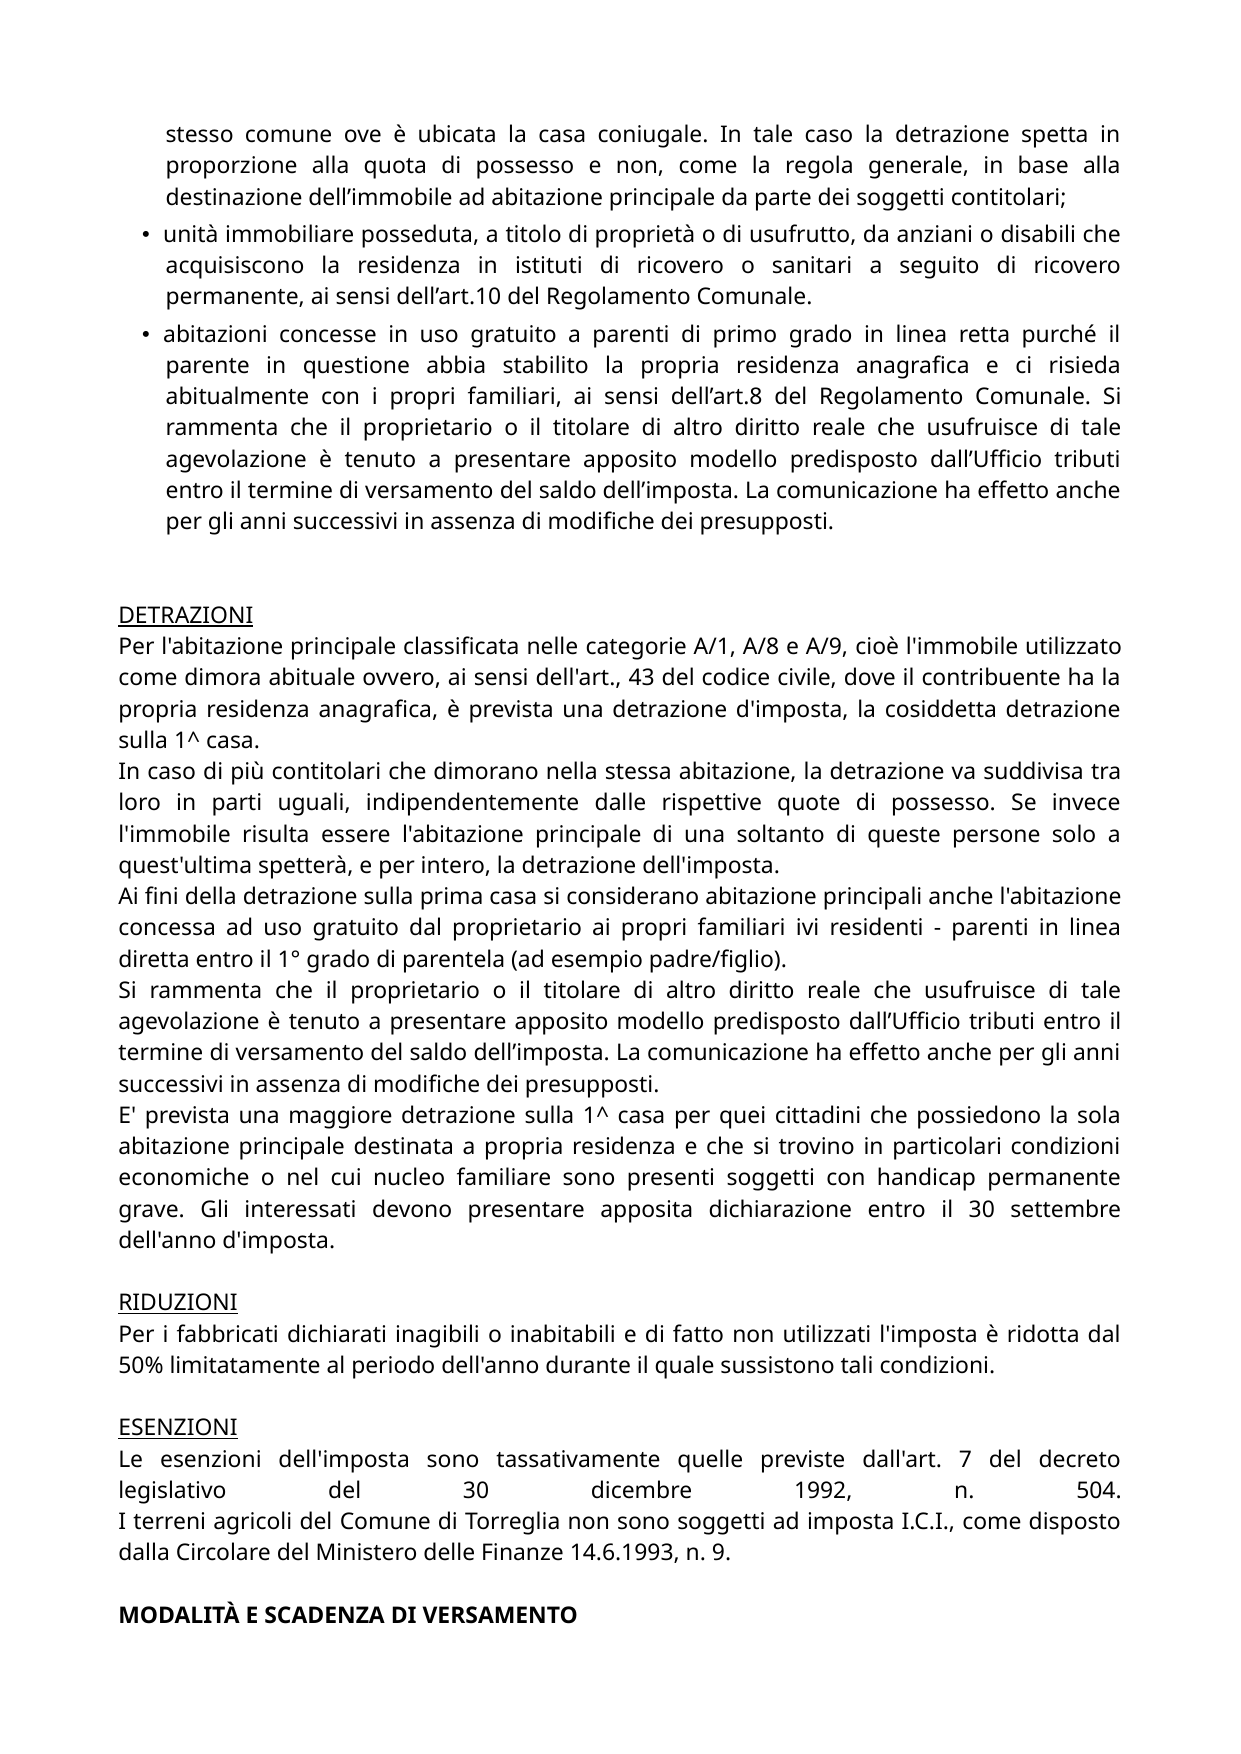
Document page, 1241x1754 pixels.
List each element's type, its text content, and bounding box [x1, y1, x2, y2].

text Ai fini della detrazione sulla prima casa si considerano abitazione principali anche l'abitazione concessa ad uso gratuito dal proprietario ai propri familiari ivi residenti - parenti in linea diretta entro il 1° grado di parentela (ad esempio padre/figlio). [118, 880, 1122, 974]
text E' prevista una maggiore detrazione sulla 1^ casa per quei cittadini che possiedono la sola abitazione principale destinata a propria residenza e che si trovino in particolari condizioni economiche o nel cui nucleo familiare sono presenti soggetti con handicap permanente grave. Gli interessati devono presentare apposita dichiarazione entro il 30 settembre dell'anno d'imposta. [118, 1099, 1122, 1255]
list stesso comune ove è ubicata la casa coniugale. In tale caso la detrazione spetta in proporzione alla quota di possesso e non, come la regola generale, in base alla destinazione dell’immobile ad abitazione principale da parte dei soggetti contitolari; [142, 118, 1122, 212]
text DETRAZIONI [118, 599, 1122, 630]
text RIDUZIONI Per i fabbricati dichiarati inagibili o inabitabili e di fatto non utilizzati l'imposta è ridotta dal 50% limitatamente al periodo dell'anno durante il quale sussistono tali condizioni. [118, 1286, 1122, 1380]
text Per l'abitazione principale classificata nelle categorie A/1, A/8 e A/9, cioè l'immobile utilizzato come dimora abituale ovvero, ai sensi dell'art., 43 del codice civile, dove il contribuente ha la propria residenza anagrafica, è prevista una detrazione d'imposta, la cosiddetta detrazione sulla 1^ casa. [118, 630, 1122, 755]
text In caso di più contitolari che dimorano nella stessa abitazione, la detrazione va suddivisa tra loro in parti uguali, indipendentemente dalle rispettive quote di possesso. Se invece l'immobile risulta essere l'abitazione principale di una soltanto di queste persone solo a quest'ultima spetterà, e per intero, la detrazione dell'imposta. [118, 755, 1122, 880]
list unità immobiliare posseduta, a titolo di proprietà o di usufrutto, da anziani o disabili che acquisiscono la residenza in istituti di ricovero o sanitari a seguito di ricovero permanente, ai sensi dell’art.10 del Regolamento Comunale. [142, 218, 1122, 312]
text Si rammenta che il proprietario o il titolare di altro diritto reale che usufruisce di tale agevolazione è tenuto a presentare apposito modello predisposto dall’Ufficio tributi entro il termine di versamento del saldo dell’imposta. La comunicazione ha effetto anche per gli anni successivi in assenza di modifiche dei presupposti. [118, 974, 1122, 1099]
text MODALITÀ E SCADENZA DI VERSAMENTO [118, 1599, 1106, 1630]
list abitazioni concesse in uso gratuito a parenti di primo grado in linea retta purché il parente in questione abbia stabilito la propria residenza anagrafica e ci risieda abitualmente con i propri familiari, ai sensi dell’art.8 del Regolamento Comunale. Si rammenta che il proprietario o il titolare di altro diritto reale che usufruisce di tale agevolazione è tenuto a presentare apposito modello predisposto dall’Ufficio tributi entro il termine di versamento del saldo dell’imposta. La comunicazione ha effetto anche per gli anni successivi in assenza di modifiche dei presupposti. [142, 317, 1122, 536]
text ESENZIONI Le esenzioni dell'imposta sono tassativamente quelle previste dall'art. 7 del decreto legislativo del 30 dicembre 1992, n. 504. I terreni agricoli del Comune di Torreglia non sono soggetti ad imposta I.C.I., come disposto dalla Circolare del Ministero delle Finanze 14.6.1993, n. 9. [118, 1380, 1122, 1567]
